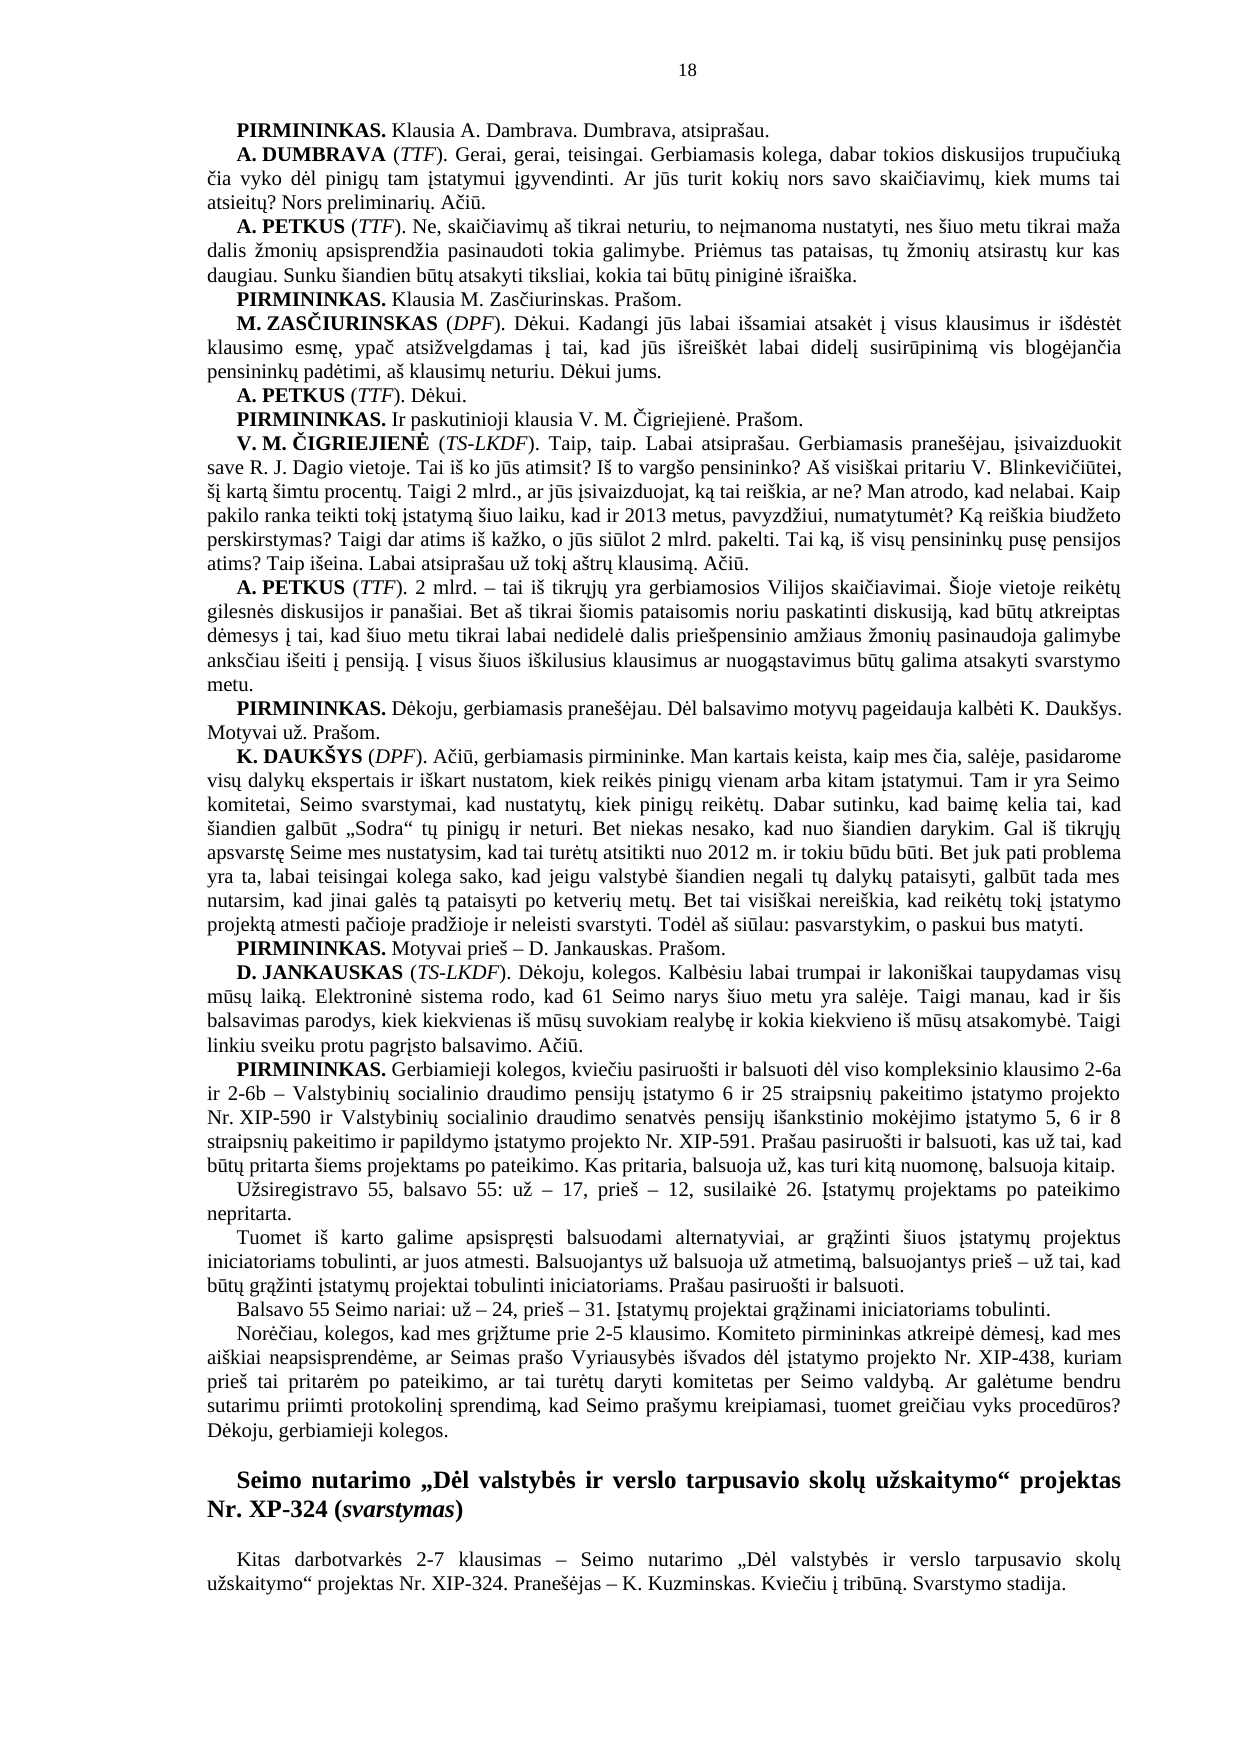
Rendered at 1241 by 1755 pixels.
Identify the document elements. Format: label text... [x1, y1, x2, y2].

text Kitas darbotvarkės 2-7 klausimas – Seimo nutarimo „Dėl valstybės ir verslo tarpusavio skolų užskaitymo“ projektas Nr. XIP-324. Pranešėjas – K. Kuzminskas. Kviečiu į tribūną. Svarstymo stadija. [207, 1547, 1122, 1595]
text PIRMININKAS. Dėkoju, gerbiamasis pranešėjau. Dėl balsavimo motyvų pageidauja kalbėti K. Daukšys. Motyvai už. Prašom. [207, 696, 1122, 744]
text PIRMININKAS. Klausia M. Zasčiurinskas. Prašom. [207, 287, 1122, 311]
text Seimo nutarimo „Dėl valstybės ir verslo tarpusavio skolų užskaitymo“ projektas Nr. XP-324 (svarstymas) [207, 1466, 1122, 1523]
text D. JANKAUSKAS (TS-LKDF). Dėkoju, kolegos. Kalbėsiu labai trumpai ir lakoniškai taupydamas visų mūsų laiką. Elektroninė sistema rodo, kad 61 Seimo narys šiuo metu yra salėje. Taigi manau, kad ir šis balsavimas parodys, kiek kiekvienas iš mūsų suvokiam realybę ir kokia kiekvieno iš mūsų atsakomybė. Taigi linkiu sveiku protu pagrįsto balsavimo. Ačiū. [207, 960, 1122, 1057]
text M. ZASČIURINSKAS (DPF). Dėkui. Kadangi jūs labai išsamiai atsakėt į visus klausimus ir išdėstėt klausimo esmę, ypač atsižvelgdamas į tai, kad jūs išreiškėt labai didelį susirūpinimą vis blogėjančia pensininkų padėtimi, aš klausimų neturiu. Dėkui jums. [207, 311, 1122, 383]
text Tuomet iš karto galime apsispręsti balsuodami alternatyviai, ar grąžinti šiuos įstatymų projektus iniciatoriams tobulinti, ar juos atmesti. Balsuojantys už balsuoja už atmetimą, balsuojantys prieš – už tai, kad būtų grąžinti įstatymų projektai tobulinti iniciatoriams. Prašau pasiruošti ir balsuoti. [207, 1225, 1122, 1297]
text A. PETKUS (TTF). Ne, skaičiavimų aš tikrai neturiu, to neįmanoma nustatyti, nes šiuo metu tikrai maža dalis žmonių apsisprendžia pasinaudoti tokia galimybe. Priėmus tas pataisas, tų žmonių atsirastų kur kas daugiau. Sunku šiandien būtų atsakyti tiksliai, kokia tai būtų piniginė išraiška. [207, 214, 1122, 287]
text V. M. ČIGRIEJIENĖ (TS-LKDF). Taip, taip. Labai atsiprašau. Gerbiamasis pranešėjau, įsivaizduokit save R. J. Dagio vietoje. Tai iš ko jūs atimsit? Iš to vargšo pensininko? Aš visiškai pritariu V. Blinkevičiūtei, šį kartą šimtu procentų. Taigi 2 mlrd., ar jūs įsivaizduojat, ką tai reiškia, ar ne? Man atrodo, kad nelabai. Kaip pakilo ranka teikti tokį įstatymą šiuo laiku, kad ir 2013 metus, pavyzdžiui, numatytumėt? Ką reiškia biudžeto perskirstymas? Taigi dar atims iš kažko, o jūs siūlot 2 mlrd. pakelti. Tai ką, iš visų pensininkų pusę pensijos atims? Taip išeina. Labai atsiprašau už tokį aštrų klausimą. Ačiū. [207, 431, 1122, 575]
text Norėčiau, kolegos, kad mes grįžtume prie 2-5 klausimo. Komiteto pirmininkas atkreipė dėmesį, kad mes aiškiai neapsisprendėme, ar Seimas prašo Vyriausybės išvados dėl įstatymo projekto Nr. XIP-438, kuriam prieš tai pritarėm po pateikimo, ar tai turėtų daryti komitetas per Seimo valdybą. Ar galėtume bendru sutarimu priimti protokolinį sprendimą, kad Seimo prašymu kreipiamasi, tuomet greičiau vyks procedūros? Dėkoju, gerbiamieji kolegos. [207, 1321, 1122, 1442]
text Užsiregistravo 55, balsavo 55: už – 17, prieš – 12, susilaikė 26. Įstatymų projektams po pateikimo nepritarta. [207, 1177, 1122, 1225]
text PIRMININKAS. Gerbiamieji kolegos, kviečiu pasiruošti ir balsuoti dėl viso kompleksinio klausimo 2-6a ir 2-6b – Valstybinių socialinio draudimo pensijų įstatymo 6 ir 25 straipsnių pakeitimo įstatymo projekto Nr. XIP-590 ir Valstybinių socialinio draudimo senatvės pensijų išankstinio mokėjimo įstatymo 5, 6 ir 8 straipsnių pakeitimo ir papildymo įstatymo projekto Nr. XIP-591. Prašau pasiruošti ir balsuoti, kas už tai, kad būtų pritarta šiems projektams po pateikimo. Kas pritaria, balsuoja už, kas turi kitą nuomonę, balsuoja kitaip. [207, 1057, 1122, 1177]
text A. PETKUS (TTF). 2 mlrd. – tai iš tikrųjų yra gerbiamosios Vilijos skaičiavimai. Šioje vietoje reikėtų gilesnės diskusijos ir panašiai. Bet aš tikrai šiomis pataisomis noriu paskatinti diskusiją, kad būtų atkreiptas dėmesys į tai, kad šiuo metu tikrai labai nedidelė dalis priešpensinio amžiaus žmonių pasinaudoja galimybe anksčiau išeiti į pensiją. Į visus šiuos iškilusius klausimus ar nuogąstavimus būtų galima atsakyti svarstymo metu. [207, 575, 1122, 696]
text A. PETKUS (TTF). Dėkui. [207, 383, 1122, 407]
text PIRMININKAS. Motyvai prieš – D. Jankauskas. Prašom. [207, 936, 1122, 960]
text Balsavo 55 Seimo nariai: už – 24, prieš – 31. Įstatymų projektai grąžinami iniciatoriams tobulinti. [207, 1297, 1122, 1321]
text A. DUMBRAVA (TTF). Gerai, gerai, teisingai. Gerbiamasis kolega, dabar tokios diskusijos trupučiuką čia vyko dėl pinigų tam įstatymui įgyvendinti. Ar jūs turit kokių nors savo skaičiavimų, kiek mums tai atsieitų? Nors preliminarių. Ačiū. [207, 142, 1122, 214]
text K. DAUKŠYS (DPF). Ačiū, gerbiamasis pirmininke. Man kartais keista, kaip mes čia, salėje, pasidarome visų dalykų ekspertais ir iškart nustatom, kiek reikės pinigų vienam arba kitam įstatymui. Tam ir yra Seimo komitetai, Seimo svarstymai, kad nustatytų, kiek pinigų reikėtų. Dabar sutinku, kad baimę kelia tai, kad šiandien galbūt „Sodra“ tų pinigų ir neturi. Bet niekas nesako, kad nuo šiandien darykim. Gal iš tikrųjų apsvarstę Seime mes nustatysim, kad tai turėtų atsitikti nuo 2012 m. ir tokiu būdu būti. Bet juk pati problema yra ta, labai teisingai kolega sako, kad jeigu valstybė šiandien negali tų dalykų pataisyti, galbūt tada mes nutarsim, kad jinai galės tą pataisyti po ketverių metų. Bet tai visiškai nereiškia, kad reikėtų tokį įstatymo projektą atmesti pačioje pradžioje ir neleisti svarstyti. Todėl aš siūlau: pasvarstykim, o paskui bus matyti. [207, 744, 1122, 936]
text PIRMININKAS. Klausia A. Dambrava. Dumbrava, atsiprašau. [207, 118, 1122, 142]
text PIRMININKAS. Ir paskutinioji klausia V. M. Čigriejienė. Prašom. [207, 407, 1122, 431]
